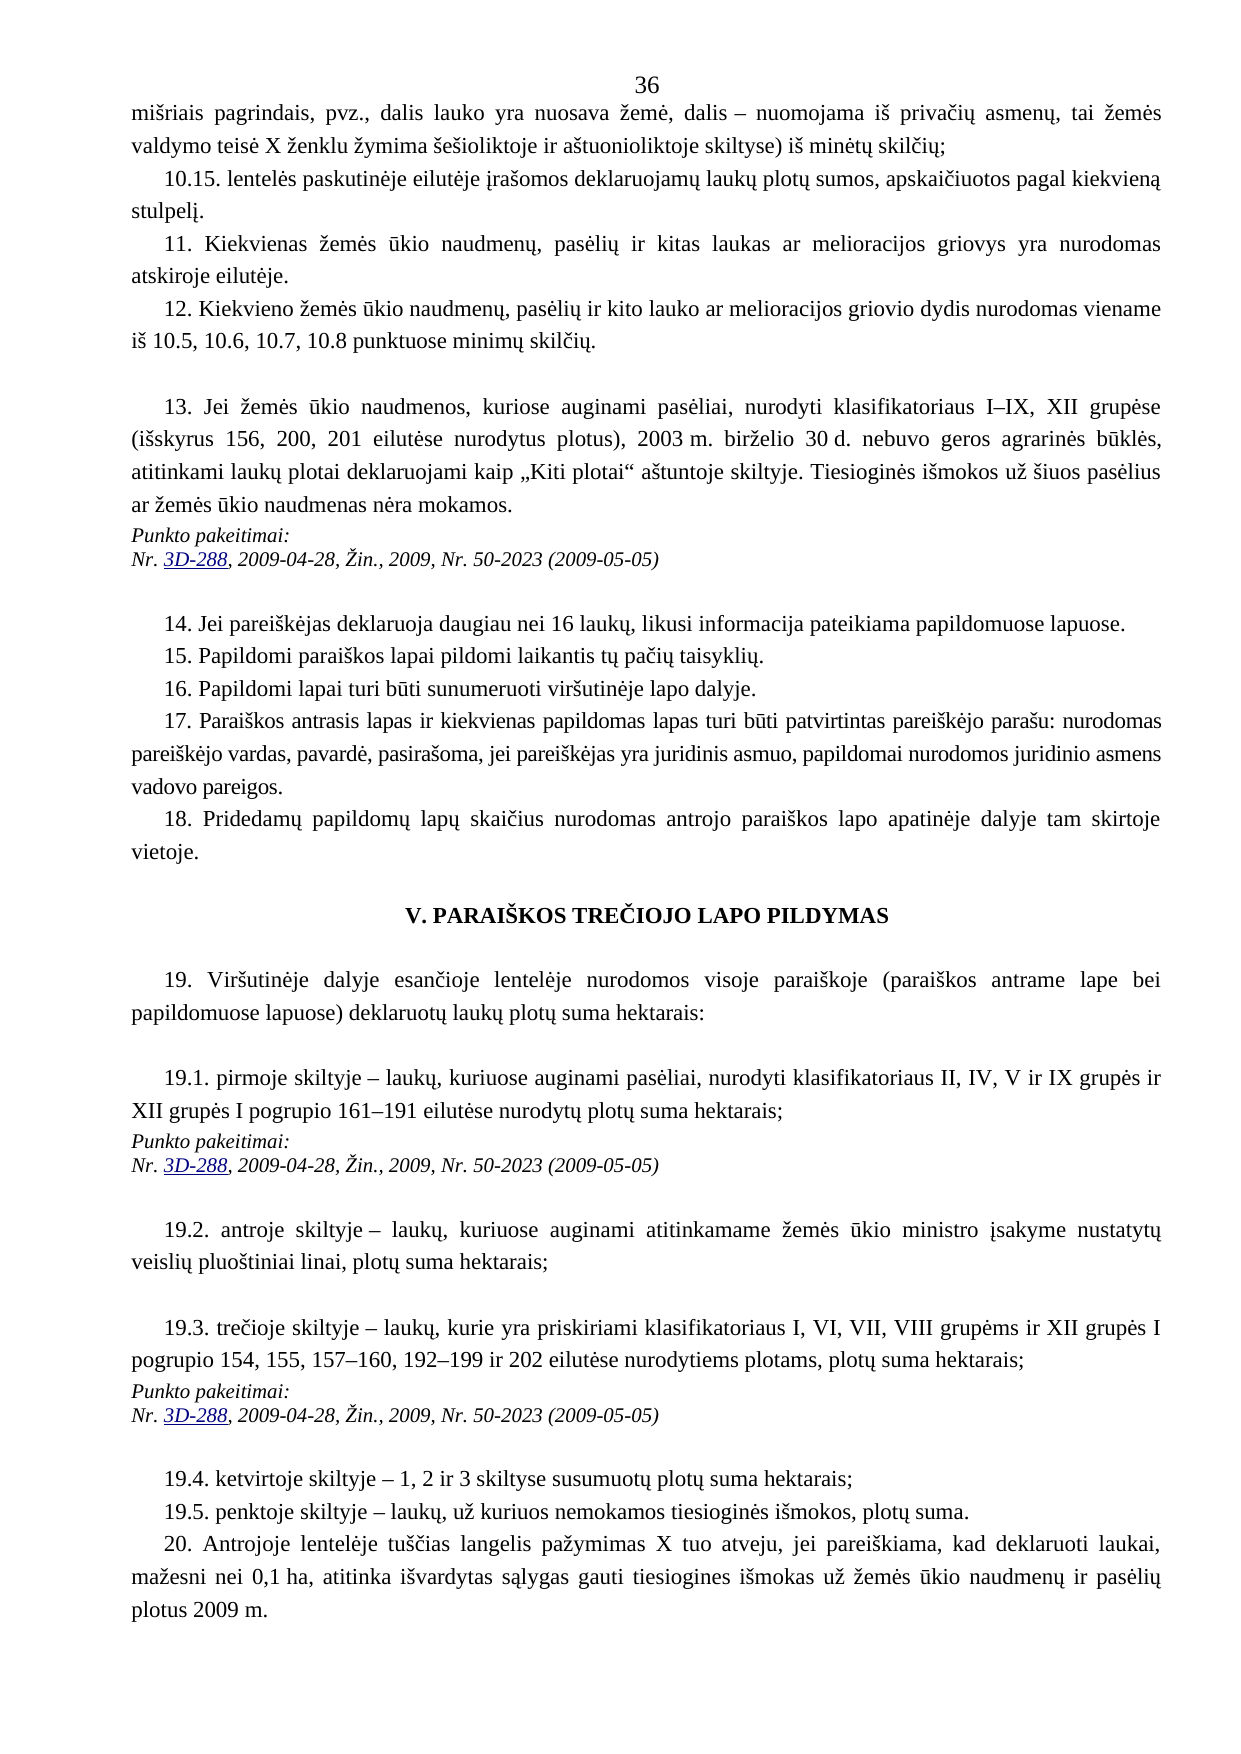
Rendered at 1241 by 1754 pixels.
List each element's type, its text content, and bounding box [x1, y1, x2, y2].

text 12. Kiekvieno žemės ūkio naudmenų, pasėlių ir kito lauko ar melioracijos griovio dydis nurodomas viename iš 10.5, 10.6, 10.7, 10.8 punktuose minimų skilčių. [131, 295, 1162, 354]
text 19.1. pirmoje skiltyje – laukų, kuriuose auginami pasėliai, nurodyti klasifikatoriaus II, IV, V ir IX grupės ir XII grupės I pogrupio 161–191 eilutėse nurodytų plotų suma hektarais; [131, 1064, 1162, 1123]
text V. PARAIŠKOS TREČIOJO LAPO PILDYMAS [131, 902, 1162, 928]
text 15. Papildomi paraiškos lapai pildomi laikantis tų pačių taisyklių. [131, 642, 1162, 669]
text mišriais pagrindais, pvz., dalis lauko yra nuosava žemė, dalis – nuomojama iš privačių asmenų, tai žemės valdymo teisė X ženklu žymima šešioliktoje ir aštuonioliktoje skiltyse) iš minėtų skilčių; [131, 99, 1162, 158]
text 14. Jei pareiškėjas deklaruoja daugiau nei 16 laukų, likusi informacija pateikiama papildomuose lapuose. [131, 610, 1162, 636]
text 20. Antrojoje lentelėje tuščias langelis pažymimas X tuo atveju, jei pareiškiama, kad deklaruoti laukai, mažesni nei 0,1 ha, atitinka išvardytas sąlygas gauti tiesiogines išmokas už žemės ūkio naudmenų ir pasėlių plotus 2009 m. [131, 1530, 1162, 1622]
text Punkto pakeitimai: [131, 523, 1162, 547]
text Nr. 3D-288, 2009-04-28, Žin., 2009, Nr. 50-2023 (2009-05-05) [131, 1403, 1162, 1427]
text 19.4. ketvirtoje skiltyje – 1, 2 ir 3 skiltyse susumuotų plotų suma hektarais; [131, 1465, 1162, 1492]
text 16. Papildomi lapai turi būti sunumeruoti viršutinėje lapo dalyje. [131, 675, 1162, 701]
text Nr. 3D-288, 2009-04-28, Žin., 2009, Nr. 50-2023 (2009-05-05) [131, 1153, 1162, 1177]
text 19.5. penktoje skiltyje – laukų, už kuriuos nemokamos tiesioginės išmokos, plotų suma. [131, 1498, 1162, 1524]
text Nr. 3D-288, 2009-04-28, Žin., 2009, Nr. 50-2023 (2009-05-05) [131, 547, 1162, 571]
text Punkto pakeitimai: [131, 1129, 1162, 1153]
text 11. Kiekvienas žemės ūkio naudmenų, pasėlių ir kitas laukas ar melioracijos griovys yra nurodomas atskiroje eilutėje. [131, 230, 1162, 289]
text 19.3. trečioje skiltyje – laukų, kurie yra priskiriami klasifikatoriaus I, VI, VII, VIII grupėms ir XII grupės I pogrupio 154, 155, 157–160, 192–199 ir 202 eilutėse nurodytiems plotams, plotų suma hektarais; [131, 1313, 1162, 1372]
text 18. Pridedamų papildomų lapų skaičius nurodomas antrojo paraiškos lapo apatinėje dalyje tam skirtoje vietoje. [131, 805, 1162, 864]
text Punkto pakeitimai: [131, 1379, 1162, 1403]
text 19. Viršutinėje dalyje esančioje lentelėje nurodomos visoje paraiškoje (paraiškos antrame lape bei papildomuose lapuose) deklaruotų laukų plotų suma hektarais: [131, 966, 1162, 1025]
text 10.15. lentelės paskutinėje eilutėje įrašomos deklaruojamų laukų plotų sumos, apskaičiuotos pagal kiekvieną stulpelį. [131, 164, 1162, 223]
text 17. Paraiškos antrasis lapas ir kiekvienas papildomas lapas turi būti patvirtintas pareiškėjo parašu: nurodomas pareiškėjo vardas, pavardė, pasirašoma, jei pareiškėjas yra juridinis asmuo, papildomai nurodomos juridinio asmens vadovo pareigos. [131, 707, 1162, 799]
text 19.2. antroje skiltyje – laukų, kuriuose auginami atitinkamame žemės ūkio ministro įsakyme nustatytų veislių pluoštiniai linai, plotų suma hektarais; [131, 1216, 1162, 1275]
text 13. Jei žemės ūkio naudmenos, kuriose auginami pasėliai, nurodyti klasifikatoriaus I–IX, XII grupėse (išskyrus 156, 200, 201 eilutėse nurodytus plotus), 2003 m. birželio 30 d. nebuvo geros agrarinės būklės, atitinkami laukų plotai deklaruojami kaip „Kiti plotai“ aštuntoje skiltyje. Tiesioginės išmokos už šiuos pasėlius ar žemės ūkio naudmenas nėra mokamos. [131, 393, 1162, 517]
